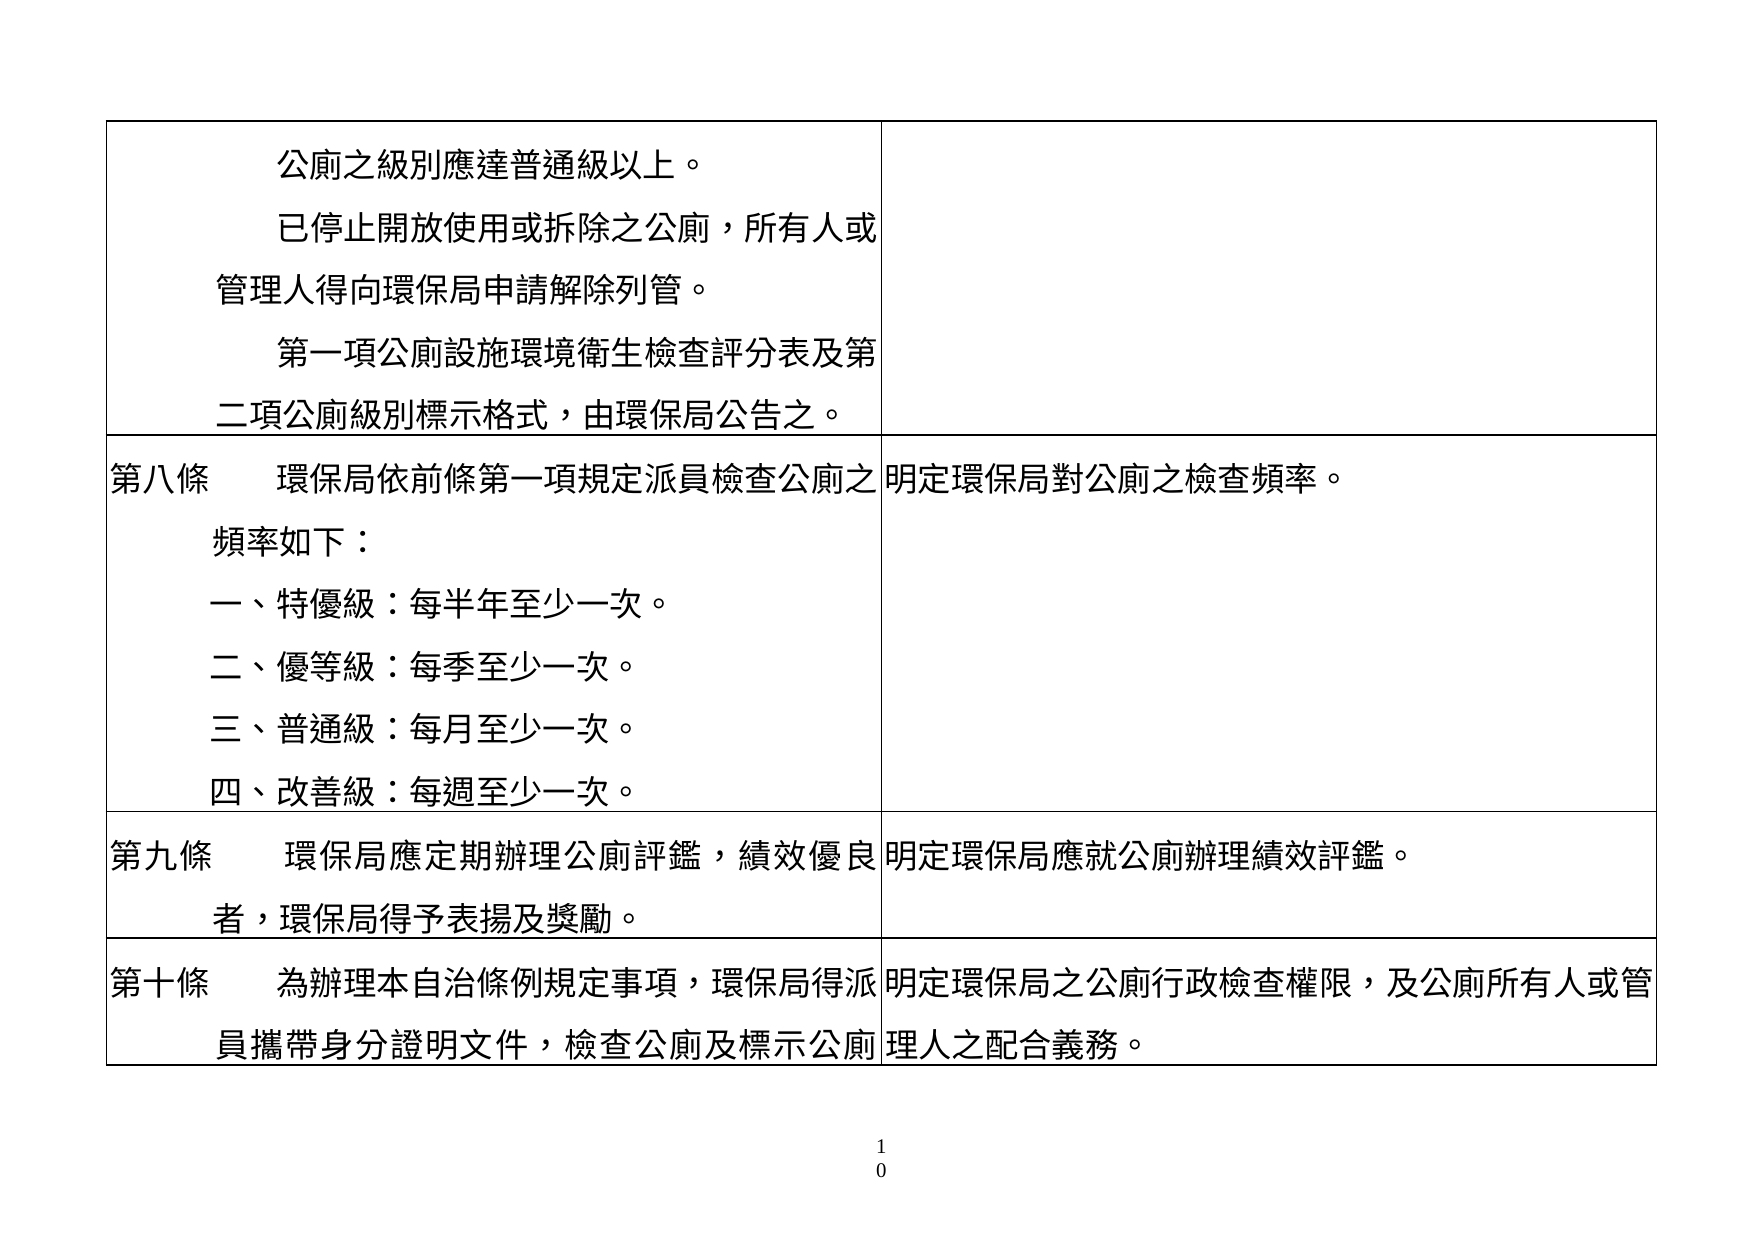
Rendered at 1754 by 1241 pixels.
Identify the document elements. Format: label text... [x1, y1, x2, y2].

table_cell 第八條 環保局依前條第一項規定派員檢查公廁之頻率如下： 一、特優級：每半年至少一次。 二、優等級：每季至少一次。 三、普通級：每月至少一次。 四、改善級：每週至少一次。 [107, 436, 881, 811]
table_cell 第十條 為辦理本自治條例規定事項，環保局得派員攜帶身分證明文件，檢查公廁及標示公廁 [107, 939, 881, 1064]
table_cell [882, 122, 1656, 434]
table_cell 明定環保局之公廁行政檢查權限，及公廁所有人或管理人之配合義務。 [882, 939, 1656, 1064]
table_cell 明定環保局對公廁之檢查頻率。 [882, 436, 1656, 811]
table_cell 第九條 環保局應定期辦理公廁評鑑，績效優良者，環保局得予表揚及獎勵。 [107, 812, 881, 937]
table_cell 公廁之級別應達普通級以上。 已停止開放使用或拆除之公廁，所有人或管理人得向環保局申請解除列管。 第一項公廁設施環境衛生檢查評分表及第二項公廁級別標示格式，由環保局公告之。 [107, 122, 881, 434]
table_cell 明定環保局應就公廁辦理績效評鑑。 [882, 812, 1656, 937]
